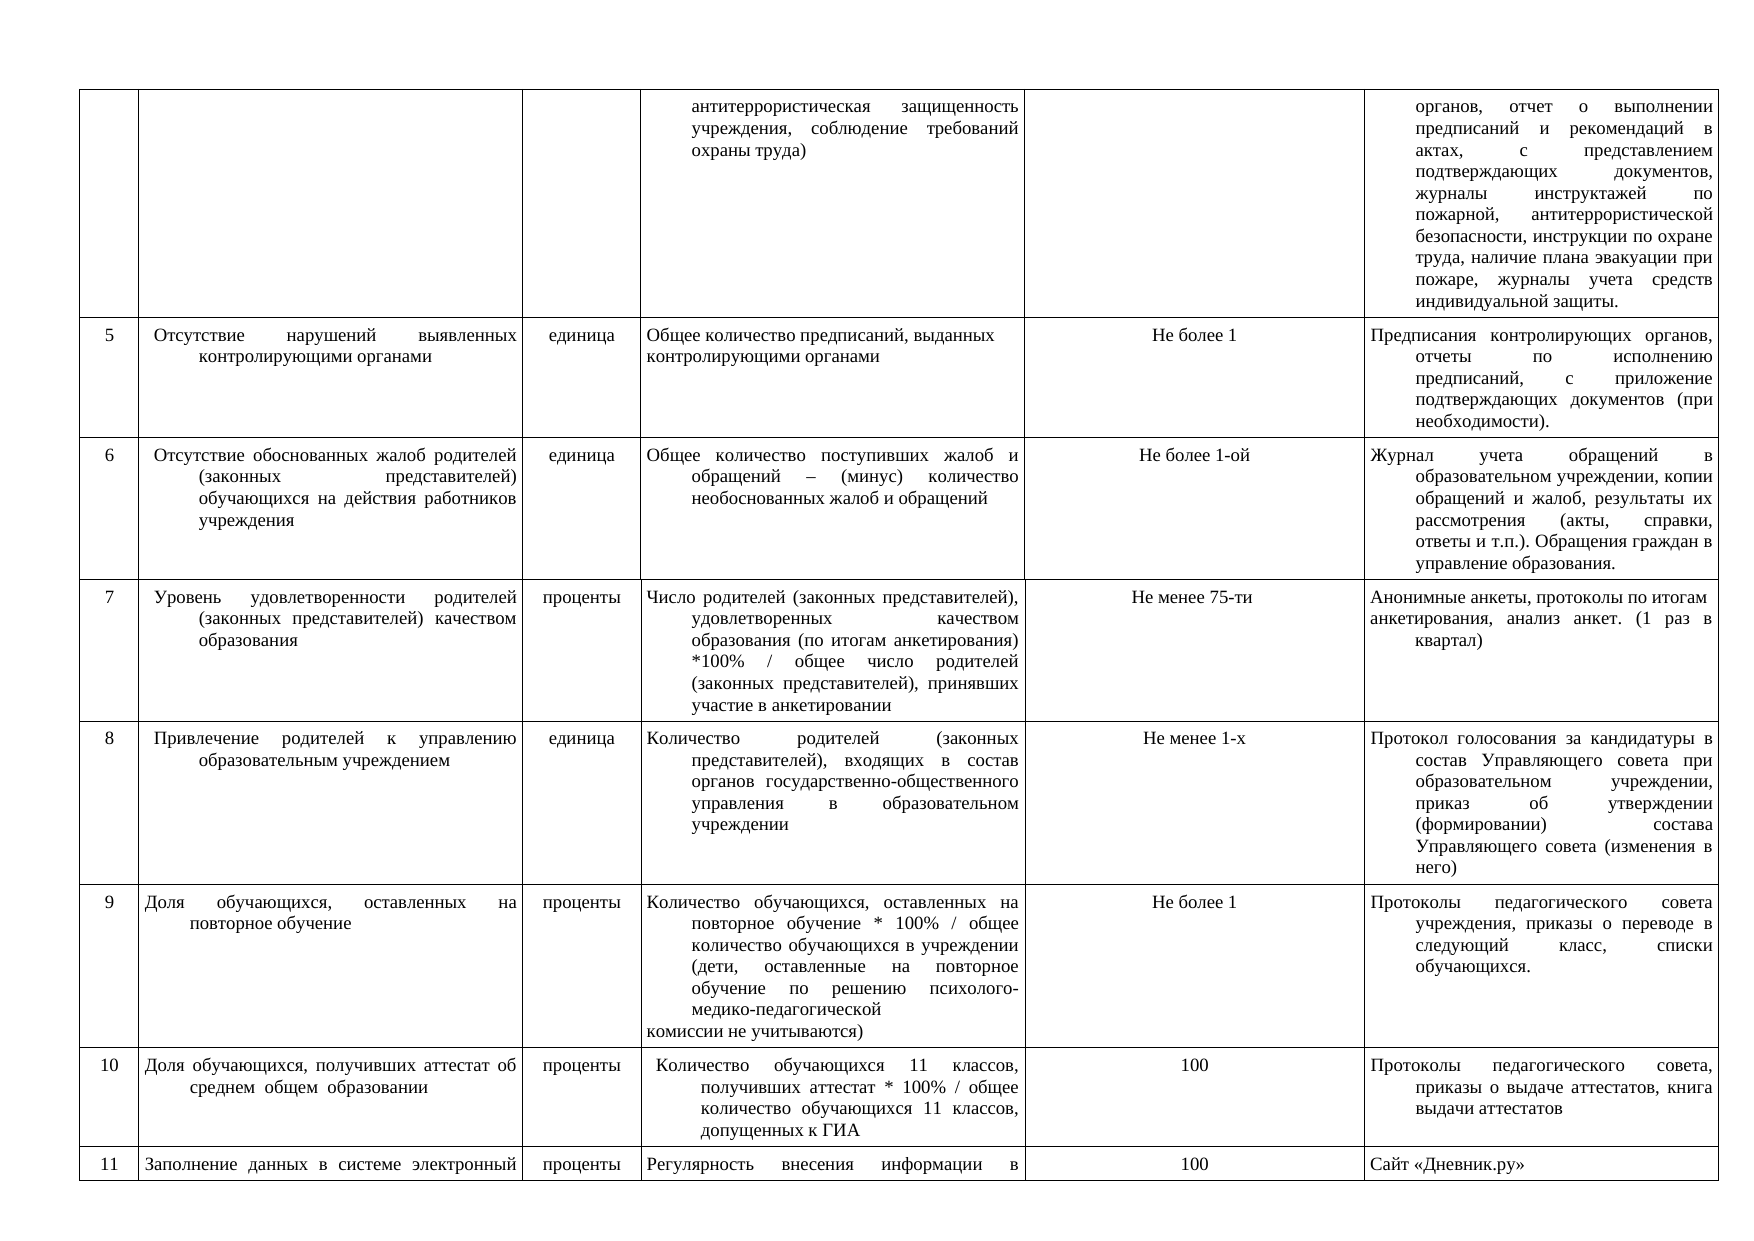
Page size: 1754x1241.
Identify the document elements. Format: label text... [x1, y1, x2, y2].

table_cell Уровень удовлетворенности родителей (законных представителей) качеством образования [139, 580, 522, 721]
table_cell Отсутствие нарушений выявленных контролирующими органами [139, 318, 522, 437]
table_cell Предписания контролирующих органов, отчеты по исполнению предписаний, с приложение подтверждающих документов (при необходимости). [1365, 318, 1718, 437]
table_cell Протокол голосования за кандидатуры в состав Управляющего совета при образовательном учреждении, приказ об утверждении (формировании) состава Управляющего совета (изменения в него) [1365, 722, 1718, 884]
table_cell Сайт «Дневник.ру» [1365, 1147, 1718, 1180]
table_cell [1025, 90, 1364, 317]
table_cell Регулярность внесения информации в [642, 1147, 1025, 1180]
table_cell Не менее 75-ти [1026, 580, 1364, 721]
table_cell Анонимные анкеты, протоколы по итогам анкетирования, анализ анкет. (1 раз в квартал) [1365, 580, 1718, 721]
table_cell 7 [80, 580, 138, 721]
table_cell Количество обучающихся 11 классов, получивших аттестат * 100% / общее количество обучающихся 11 классов, допущенных к ГИА [642, 1048, 1025, 1146]
table_cell Количество обучающихся, оставленных на повторное обучение * 100% / общее количество обучающихся в учреждении (дети, оставленные на повторное обучение по решению психолого-медико-педагогической комиссии не учитываются) [642, 885, 1025, 1047]
table_cell Журнал учета обращений в образовательном учреждении, копии обращений и жалоб, результаты их рассмотрения (акты, справки, ответы и т.п.). Обращения граждан в управление образования. [1365, 438, 1718, 579]
table_cell Не более 1 [1025, 318, 1364, 437]
table_cell Количество родителей (законных представителей), входящих в состав органов государственно-общественного управления в образовательном учреждении [642, 722, 1025, 884]
table_cell 9 [80, 885, 138, 1047]
table_cell проценты [523, 1147, 641, 1180]
table_cell антитеррористическая защищенность учреждения, соблюдение требований охраны труда) [641, 90, 1024, 317]
table_cell Число родителей (законных представителей), удовлетворенных качеством образования (по итогам анкетирования) *100% / общее число родителей (законных представителей), принявших участие в анкетировании [642, 580, 1025, 721]
table_cell 5 [80, 318, 138, 437]
table_cell 11 [80, 1147, 138, 1180]
table_cell Не более 1 [1026, 885, 1364, 1047]
table_cell Протоколы педагогического совета учреждения, приказы о переводе в следующий класс, списки обучающихся. [1365, 885, 1718, 1047]
table_cell Доля обучающихся, оставленных на повторное обучение [139, 885, 522, 1047]
table_cell Заполнение данных в системе электронный [139, 1147, 522, 1180]
table_cell Доля обучающихся, получивших аттестат об среднем общем образовании [139, 1048, 522, 1146]
table_cell Привлечение родителей к управлению образовательным учреждением [139, 722, 522, 884]
table_cell [80, 90, 138, 317]
table_cell 10 [80, 1048, 138, 1146]
table_cell 100 [1026, 1048, 1364, 1146]
table_cell Протоколы педагогического совета, приказы о выдаче аттестатов, книга выдачи аттестатов [1365, 1048, 1718, 1146]
table_cell единица [523, 318, 640, 437]
table_cell органов, отчет о выполнении предписаний и рекомендаций в актах, с представлением подтверждающих документов, журналы инструктажей по пожарной, антитеррористической безопасности, инструкции по охране труда, наличие плана эвакуации при пожаре, журналы учета средств индивидуальной защиты. [1365, 90, 1718, 317]
table_cell Не менее 1-х [1026, 722, 1364, 884]
table_cell Отсутствие обоснованных жалоб родителей (законных представителей) обучающихся на действия работников учреждения [139, 438, 522, 579]
table_cell [523, 90, 640, 317]
table_cell 8 [80, 722, 138, 884]
table_cell 6 [80, 438, 138, 579]
table_cell единица [523, 438, 640, 579]
table_cell проценты [523, 580, 641, 721]
table_cell Общее количество поступивших жалоб и обращений – (минус) количество необоснованных жалоб и обращений [641, 438, 1024, 579]
table_cell проценты [523, 885, 641, 1047]
table_cell Не более 1-ой [1025, 438, 1364, 579]
table_cell [139, 90, 522, 317]
table_cell единица [523, 722, 641, 884]
table_cell Общее количество предписаний, выданных контролирующими органами [641, 318, 1024, 437]
table_cell 100 [1026, 1147, 1364, 1180]
table_cell проценты [523, 1048, 641, 1146]
